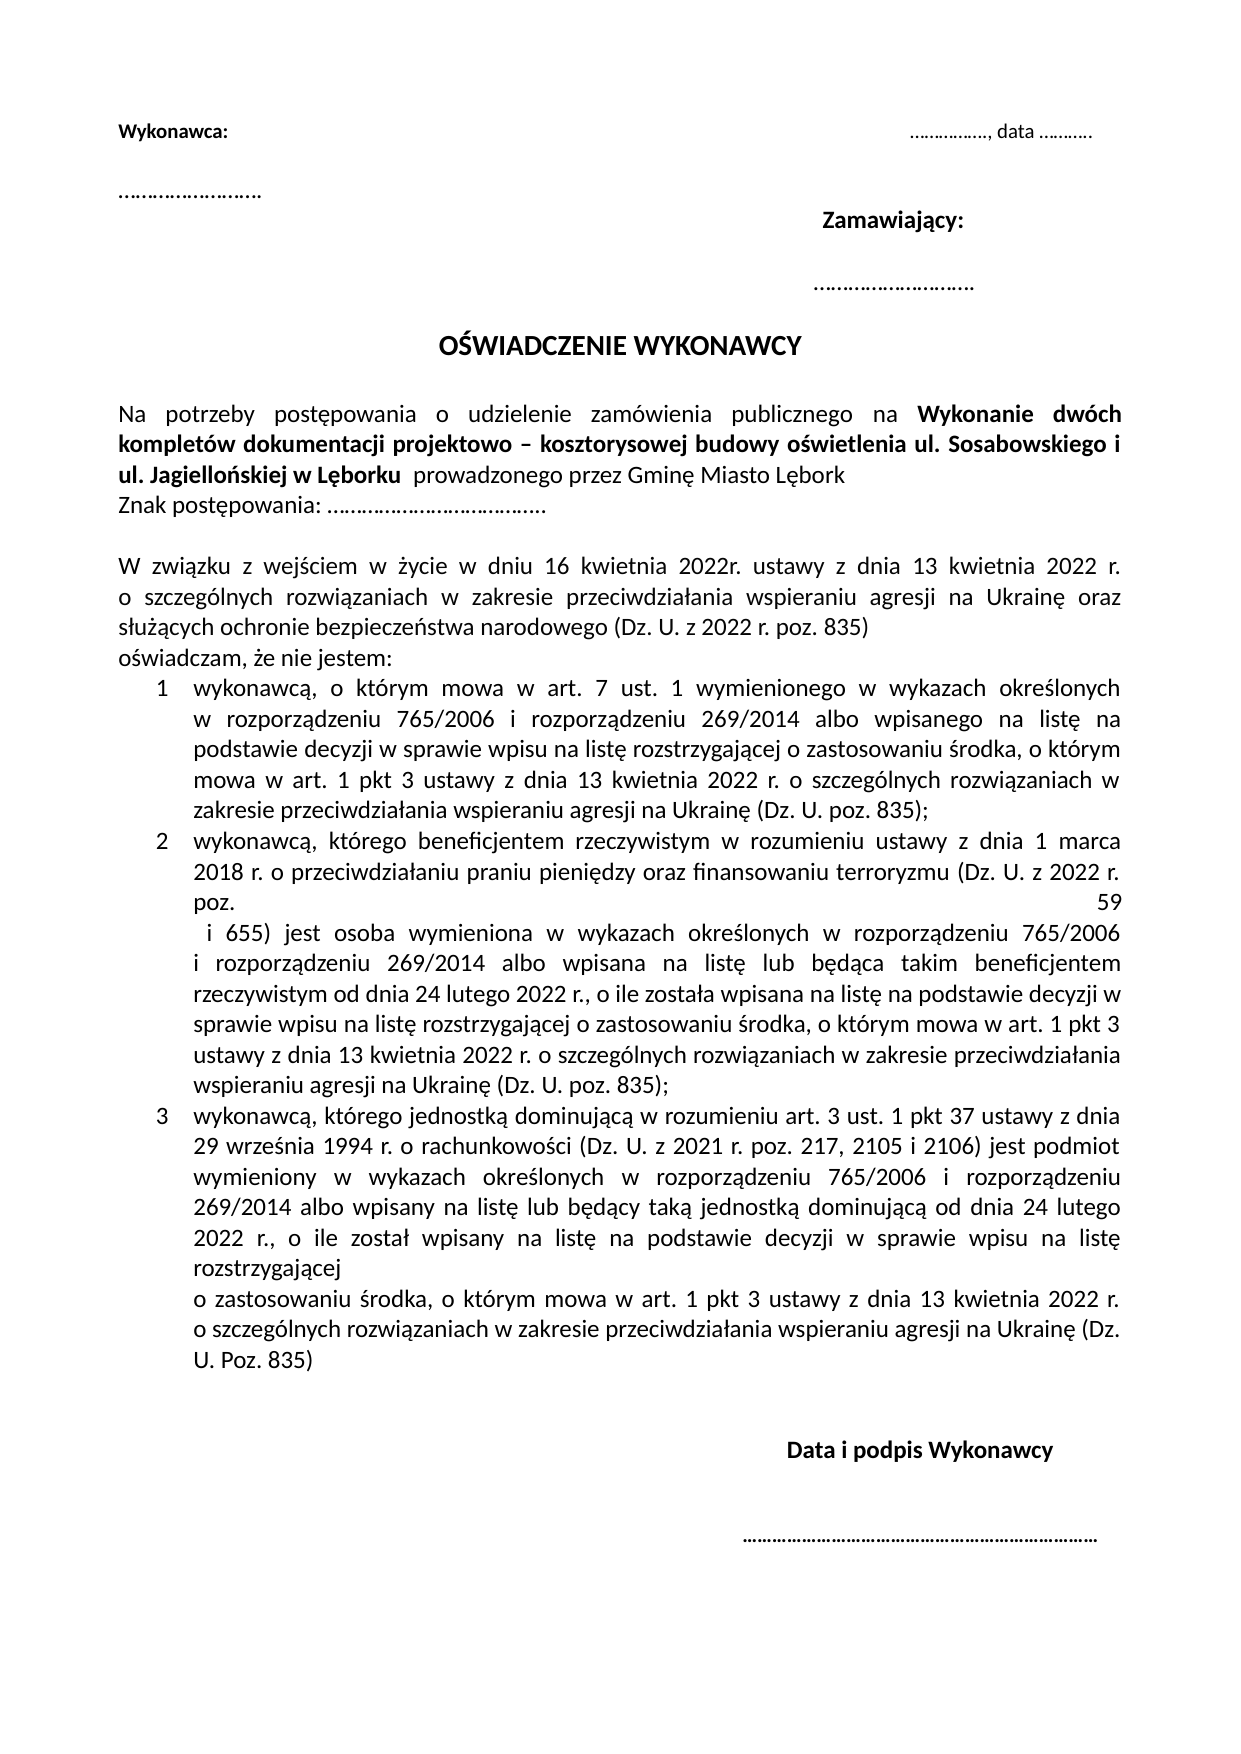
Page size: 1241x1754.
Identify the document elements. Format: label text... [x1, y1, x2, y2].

text Na potrzeby postępowania o udzielenie zamówienia publicznego na Wykonanie dwóch kompletów dokumentacji projektowo – kosztorysowej budowy oświetlenia ul. Sosabowskiego i ul. Jagiellońskiej w Lęborku prowadzonego przez Gminę Miasto Lębork [118, 398, 1122, 489]
text OŚWIADCZENIE WYKONAWCY [118, 327, 1122, 362]
text Zamawiający: [118, 204, 1122, 235]
text oświadczam, że nie jestem: [118, 642, 1122, 673]
text Znak postępowania: ……………………………….. [118, 489, 1122, 520]
text Data i podpis Wykonawcy [193, 1434, 1122, 1464]
list wykonawcą, o którym mowa w art. 7 ust. 1 wymienionego w wykazach określonych w rozporządzeniu 765/2006 i rozporządzeniu 269/2014 albo wpisanego na listę na podstawie decyzji w sprawie wpisu na listę rozstrzygającej o zastosowaniu środka, o którym mowa w art. 1 pkt 3 ustawy z dnia 13 kwietnia 2022 r. o szczególnych rozwiązaniach w zakresie przeciwdziałania wspieraniu agresji na Ukrainę (Dz. U. poz. 835); [156, 673, 1122, 825]
text ……………………………………………………………… [193, 1522, 1122, 1547]
list wykonawcą, którego jednostką dominującą w rozumieniu art. 3 ust. 1 pkt 37 ustawy z dnia 29 września 1994 r. o rachunkowości (Dz. U. z 2021 r. poz. 217, 2105 i 2106) jest podmiot wymieniony w wykazach określonych w rozporządzeniu 765/2006 i rozporządzeniu 269/2014 albo wpisany na listę lub będący taką jednostką dominującą od dnia 24 lutego 2022 r., o ile został wpisany na listę na podstawie decyzji w sprawie wpisu na listę rozstrzygającej o zastosowaniu środka, o którym mowa w art. 1 pkt 3 ustawy z dnia 13 kwietnia 2022 r. o szczególnych rozwiązaniach w zakresie przeciwdziałania wspieraniu agresji na Ukrainę (Dz. U. Poz. 835) [156, 1100, 1122, 1374]
text ………………………. [118, 266, 1122, 296]
text Wykonawca: ……………., data ……….. [118, 118, 1122, 143]
text ……………………. [118, 174, 1122, 204]
list wykonawcą, którego beneficjentem rzeczywistym w rozumieniu ustawy z dnia 1 marca 2018 r. o przeciwdziałaniu praniu pieniędzy oraz finansowaniu terroryzmu (Dz. U. z 2022 r. poz. 59 i 655) jest osoba wymieniona w wykazach określonych w rozporządzeniu 765/2006 i rozporządzeniu 269/2014 albo wpisana na listę lub będąca takim beneficjentem rzeczywistym od dnia 24 lutego 2022 r., o ile została wpisana na listę na podstawie decyzji w sprawie wpisu na listę rozstrzygającej o zastosowaniu środka, o którym mowa w art. 1 pkt 3 ustawy z dnia 13 kwietnia 2022 r. o szczególnych rozwiązaniach w zakresie przeciwdziałania wspieraniu agresji na Ukrainę (Dz. U. poz. 835); [156, 825, 1122, 1100]
text W związku z wejściem w życie w dniu 16 kwietnia 2022r. ustawy z dnia 13 kwietnia 2022 r. o szczególnych rozwiązaniach w zakresie przeciwdziałania wspieraniu agresji na Ukrainę oraz służących ochronie bezpieczeństwa narodowego (Dz. U. z 2022 r. poz. 835) [118, 551, 1122, 642]
